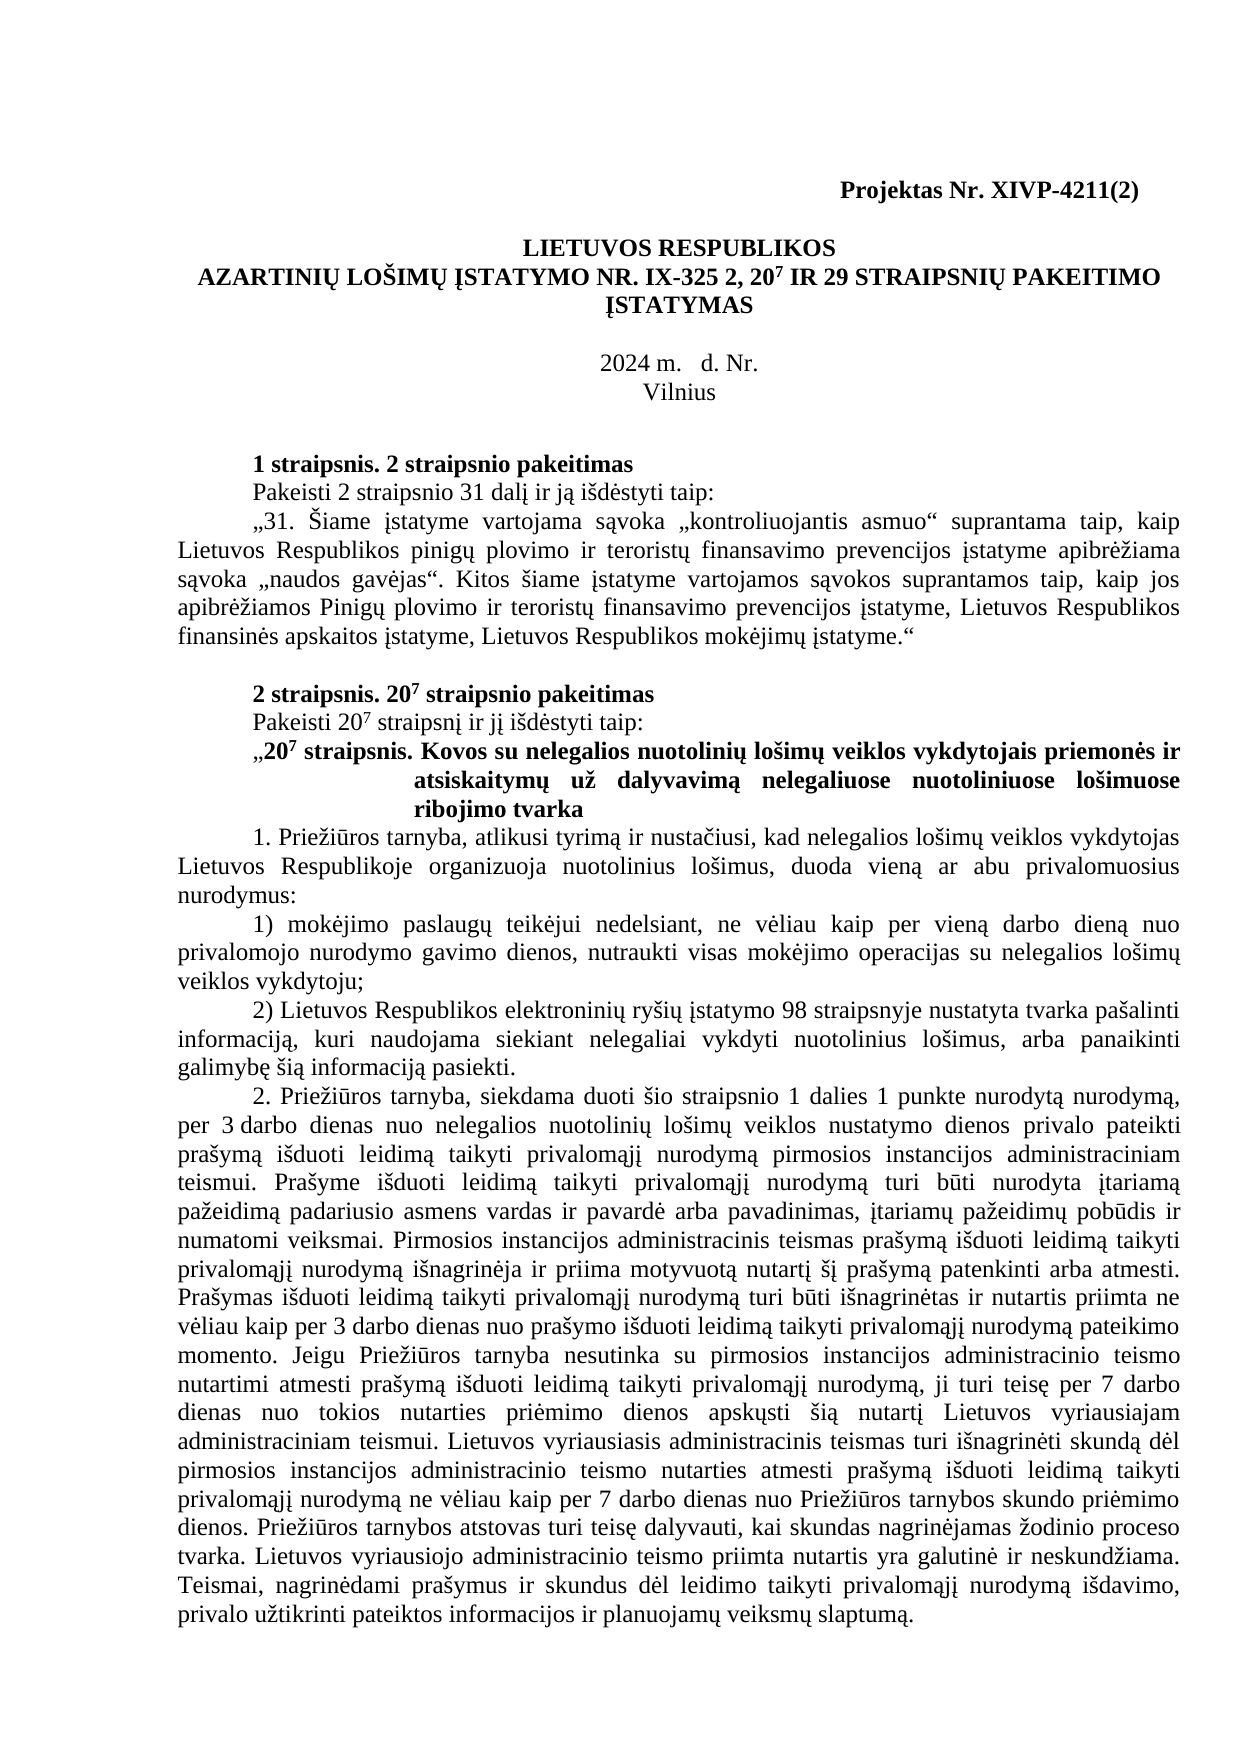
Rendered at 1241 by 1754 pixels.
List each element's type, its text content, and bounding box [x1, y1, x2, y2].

text 1) mokėjimo paslaugų teikėjui nedelsiant, ne vėliau kaip per vieną darbo dieną nuo privalomojo nurodymo gavimo dienos, nutraukti visas mokėjimo operacijas su nelegalios lošimų veiklos vykdytoju; [177, 909, 1181, 995]
text Vilnius [177, 377, 1181, 406]
text 2. Priežiūros tarnyba, siekdama duoti šio straipsnio 1 dalies 1 punkte nurodytą nurodymą, per 3 darbo dienas nuo nelegalios nuotolinių lošimų veiklos nustatymo dienos privalo pateikti prašymą išduoti leidimą taikyti privalomąjį nurodymą pirmosios instancijos administraciniam teismui. Prašyme išduoti leidimą taikyti privalomąjį nurodymą turi būti nurodyta įtariamą pažeidimą padariusio asmens vardas ir pavardė arba pavadinimas, įtariamų pažeidimų pobūdis ir numatomi veiksmai. Pirmosios instancijos administracinis teismas prašymą išduoti leidimą taikyti privalomąjį nurodymą išnagrinėja ir priima motyvuotą nutartį šį prašymą patenkinti arba atmesti. Prašymas išduoti leidimą taikyti privalomąjį nurodymą turi būti išnagrinėtas ir nutartis priimta ne vėliau kaip per 3 darbo dienas nuo prašymo išduoti leidimą taikyti privalomąjį nurodymą pateikimo momento. Jeigu Priežiūros tarnyba nesutinka su pirmosios instancijos administracinio teismo nutartimi atmesti prašymą išduoti leidimą taikyti privalomąjį nurodymą, ji turi teisę per 7 darbo dienas nuo tokios nutarties priėmimo dienos apskųsti šią nutartį Lietuvos vyriausiajam administraciniam teismui. Lietuvos vyriausiasis administracinis teismas turi išnagrinėti skundą dėl pirmosios instancijos administracinio teismo nutarties atmesti prašymą išduoti leidimą taikyti privalomąjį nurodymą ne vėliau kaip per 7 darbo dienas nuo Priežiūros tarnybos skundo priėmimo dienos. Priežiūros tarnybos atstovas turi teisę dalyvauti, kai skundas nagrinėjamas žodinio proceso tvarka. Lietuvos vyriausiojo administracinio teismo priimta nutartis yra galutinė ir neskundžiama. Teismai, nagrinėdami prašymus ir skundus dėl leidimo taikyti privalomąjį nurodymą išdavimo, privalo užtikrinti pateiktos informacijos ir planuojamų veiksmų slaptumą. [177, 1081, 1181, 1627]
text 1. Priežiūros tarnyba, atlikusi tyrimą ir nustačiusi, kad nelegalios lošimų veiklos vykdytojas Lietuvos Respublikoje organizuoja nuotolinius lošimus, duoda vieną ar abu privalomuosius nurodymus: [177, 822, 1181, 909]
text Pakeisti 207 straipsnį ir jį išdėstyti taip: [177, 707, 1181, 736]
text „31. Šiame įstatyme vartojama sąvoka „kontroliuojantis asmuo“ suprantama taip, kaip Lietuvos Respublikos pinigų plovimo ir teroristų finansavimo prevencijos įstatyme apibrėžiama sąvoka „naudos gavėjas“. Kitos šiame įstatyme vartojamos sąvokos suprantamos taip, kaip jos apibrėžiamos Pinigų plovimo ir teroristų finansavimo prevencijos įstatyme, Lietuvos Respublikos finansinės apskaitos įstatyme, Lietuvos Respublikos mokėjimų įstatyme.“ [177, 506, 1181, 650]
text „207 straipsnis. Kovos su nelegalios nuotolinių lošimų veiklos vykdytojais priemonės ir atsiskaitymų už dalyvavimą nelegaliuose nuotoliniuose lošimuose ribojimo tvarka [252, 736, 1181, 822]
text LIETUVOS RESPUBLIKOS [177, 233, 1181, 262]
text 2) Lietuvos Respublikos elektroninių ryšių įstatymo 98 straipsnyje nustatyta tvarka pašalinti informaciją, kuri naudojama siekiant nelegaliai vykdyti nuotolinius lošimus, arba panaikinti galimybę šią informaciją pasiekti. [177, 995, 1181, 1081]
text AZARTINIŲ LOŠIMŲ ĮSTATYMO NR. IX-325 2, 207 IR 29 straipsniŲ PAKEITIMO [177, 262, 1181, 291]
text Projektas Nr. XIVP-4211(2) [803, 176, 1176, 204]
text 2 straipsnis. 207 straipsnio pakeitimas [177, 679, 1181, 707]
text ĮSTATYMAS [177, 291, 1181, 319]
text 2024 m. d. Nr. [177, 348, 1181, 377]
text 1 straipsnis. 2 straipsnio pakeitimas [177, 449, 1181, 477]
text Pakeisti 2 straipsnio 31 dalį ir ją išdėstyti taip: [177, 477, 1181, 506]
